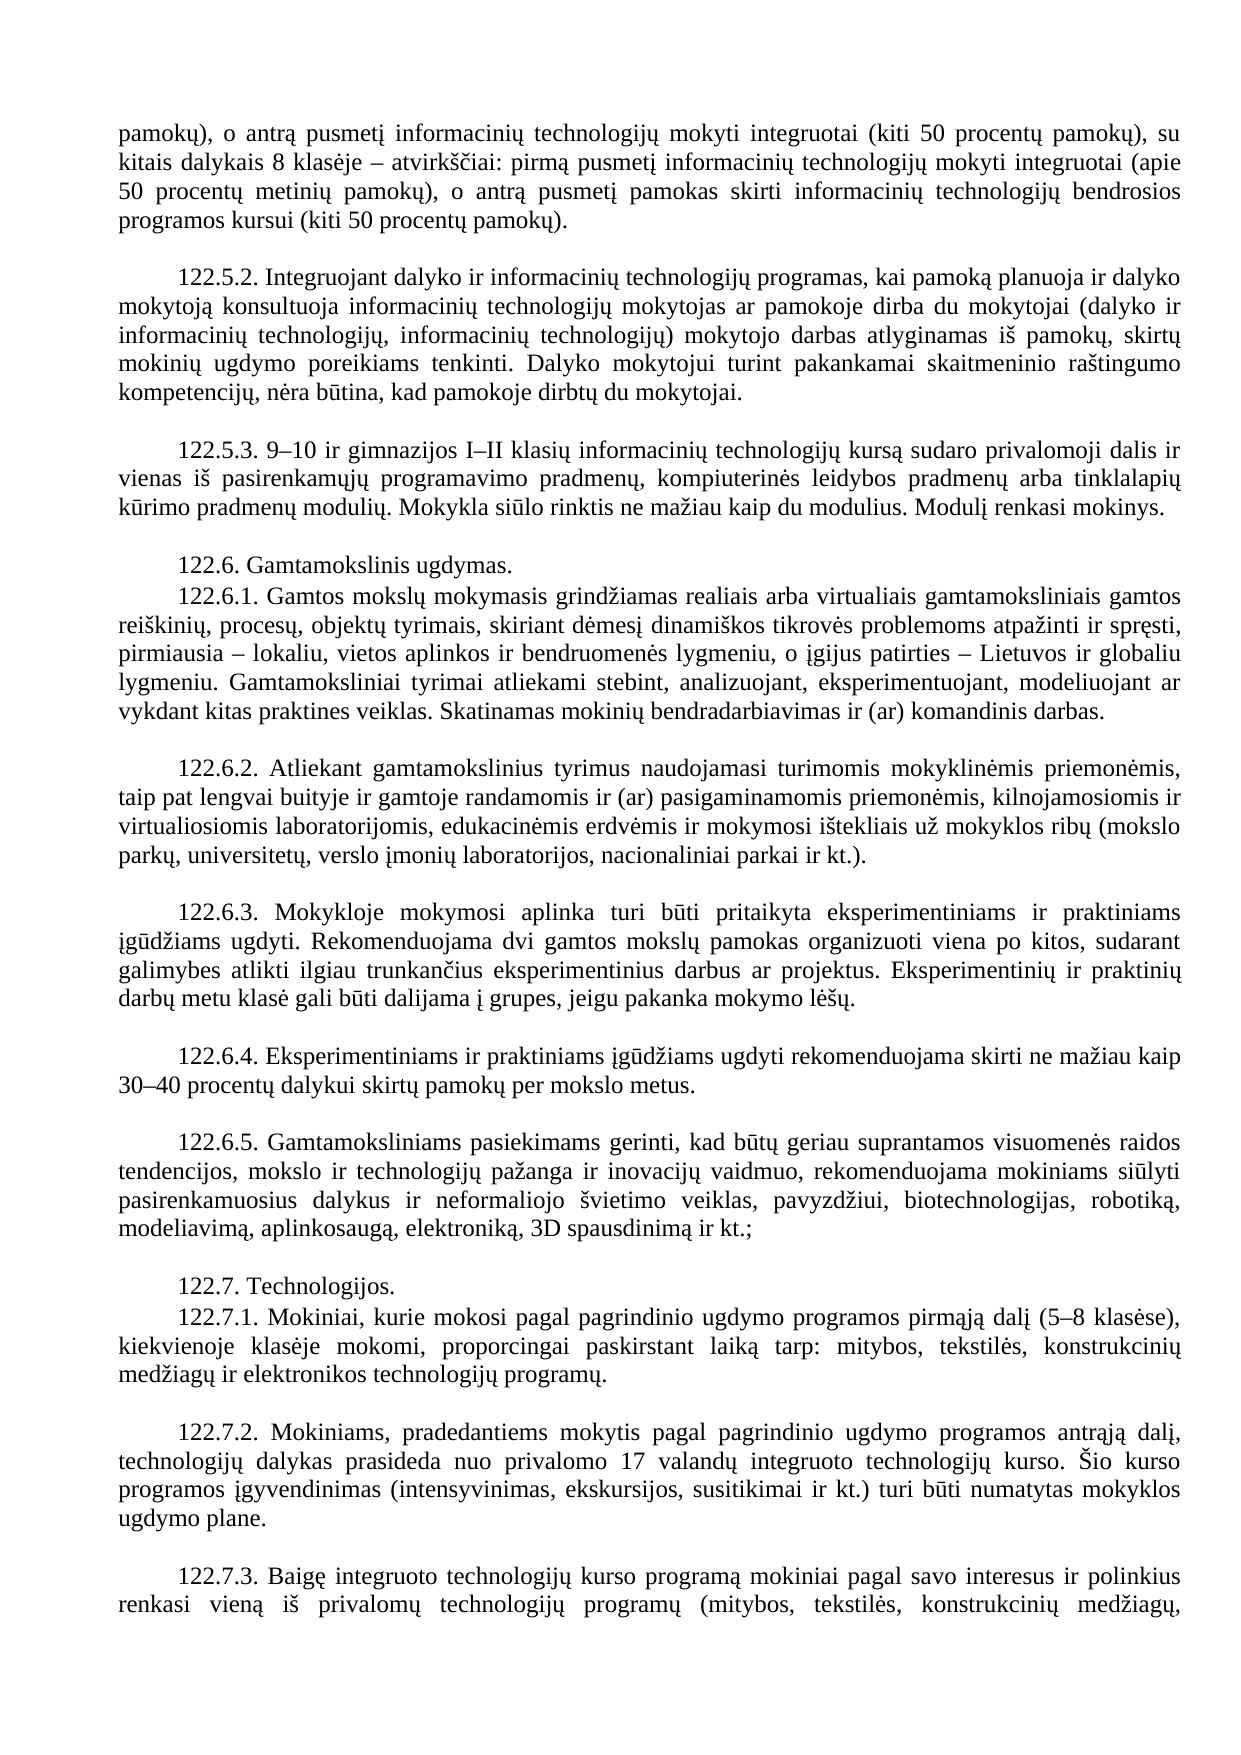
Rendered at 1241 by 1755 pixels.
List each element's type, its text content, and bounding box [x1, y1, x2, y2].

text 122.7.2. Mokiniams, pradedantiems mokytis pagal pagrindinio ugdymo programos antrąją dalį, technologijų dalykas prasideda nuo privalomo 17 valandų integruoto technologijų kurso. Šio kurso programos įgyvendinimas (intensyvinimas, ekskursijos, susitikimai ir kt.) turi būti numatytas mokyklos ugdymo plane. [118, 1417, 1182, 1532]
text 122.6.3. Mokykloje mokymosi aplinka turi būti pritaikyta eksperimentiniams ir praktiniams įgūdžiams ugdyti. Rekomenduojama dvi gamtos mokslų pamokas organizuoti viena po kitos, sudarant galimybes atlikti ilgiau trunkančius eksperimentinius darbus ar projektus. Eksperimentinių ir praktinių darbų metu klasė gali būti dalijama į grupes, jeigu pakanka mokymo lėšų. [118, 897, 1182, 1012]
text 122.6.4. Eksperimentiniams ir praktiniams įgūdžiams ugdyti rekomenduojama skirti ne mažiau kaip 30–40 procentų dalykui skirtų pamokų per mokslo metus. [118, 1041, 1182, 1098]
text pamokų), o antrą pusmetį informacinių technologijų mokyti integruotai (kiti 50 procentų pamokų), su kitais dalykais 8 klasėje – atvirkščiai: pirmą pusmetį informacinių technologijų mokyti integruotai (apie 50 procentų metinių pamokų), o antrą pusmetį pamokas skirti informacinių technologijų bendrosios programos kursui (kiti 50 procentų pamokų). [118, 118, 1182, 233]
text 122.7.1. Mokiniai, kurie mokosi pagal pagrindinio ugdymo programos pirmąją dalį (5–8 klasėse), kiekvienoje klasėje mokomi, proporcingai paskirstant laiką tarp: mitybos, tekstilės, konstrukcinių medžiagų ir elektronikos technologijų programų. [118, 1302, 1182, 1388]
text 122.6. Gamtamokslinis ugdymas. [118, 550, 1182, 578]
text 122.5.2. Integruojant dalyko ir informacinių technologijų programas, kai pamoką planuoja ir dalyko mokytoją konsultuoja informacinių technologijų mokytojas ar pamokoje dirba du mokytojai (dalyko ir informacinių technologijų, informacinių technologijų) mokytojo darbas atlyginamas iš pamokų, skirtų mokinių ugdymo poreikiams tenkinti. Dalyko mokytojui turint pakankamai skaitmeninio raštingumo kompetencijų, nėra būtina, kad pamokoje dirbtų du mokytojai. [118, 262, 1182, 406]
text 122.7. Technologijos. [118, 1271, 1182, 1300]
text 122.5.3. 9–10 ir gimnazijos I–II klasių informacinių technologijų kursą sudaro privalomoji dalis ir vienas iš pasirenkamųjų programavimo pradmenų, kompiuterinės leidybos pradmenų arba tinklalapių kūrimo pradmenų modulių. Mokykla siūlo rinktis ne mažiau kaip du modulius. Modulį renkasi mokinys. [118, 435, 1182, 521]
text 122.6.5. Gamtamoksliniams pasiekimams gerinti, kad būtų geriau suprantamos visuomenės raidos tendencijos, mokslo ir technologijų pažanga ir inovacijų vaidmuo, rekomenduojama mokiniams siūlyti pasirenkamuosius dalykus ir neformaliojo švietimo veiklas, pavyzdžiui, biotechnologijas, robotiką, modeliavimą, aplinkosaugą, elektroniką, 3D spausdinimą ir kt.; [118, 1127, 1182, 1242]
text 122.6.2. Atliekant gamtamokslinius tyrimus naudojamasi turimomis mokyklinėmis priemonėmis, taip pat lengvai buityje ir gamtoje randamomis ir (ar) pasigaminamomis priemonėmis, kilnojamosiomis ir virtualiosiomis laboratorijomis, edukacinėmis erdvėmis ir mokymosi ištekliais už mokyklos ribų (mokslo parkų, universitetų, verslo įmonių laboratorijos, nacionaliniai parkai ir kt.). [118, 753, 1182, 868]
text 122.7.3. Baigę integruoto technologijų kurso programą mokiniai pagal savo interesus ir polinkius renkasi vieną iš privalomų technologijų programų (mitybos, tekstilės, konstrukcinių medžiagų, [118, 1561, 1182, 1618]
text 122.6.1. Gamtos mokslų mokymasis grindžiamas realiais arba virtualiais gamtamoksliniais gamtos reiškinių, procesų, objektų tyrimais, skiriant dėmesį dinamiškos tikrovės problemoms atpažinti ir spręsti, pirmiausia – lokaliu, vietos aplinkos ir bendruomenės lygmeniu, o įgijus patirties – Lietuvos ir globaliu lygmeniu. Gamtamoksliniai tyrimai atliekami stebint, analizuojant, eksperimentuojant, modeliuojant ar vykdant kitas praktines veiklas. Skatinamas mokinių bendradarbiavimas ir (ar) komandinis darbas. [118, 581, 1182, 725]
